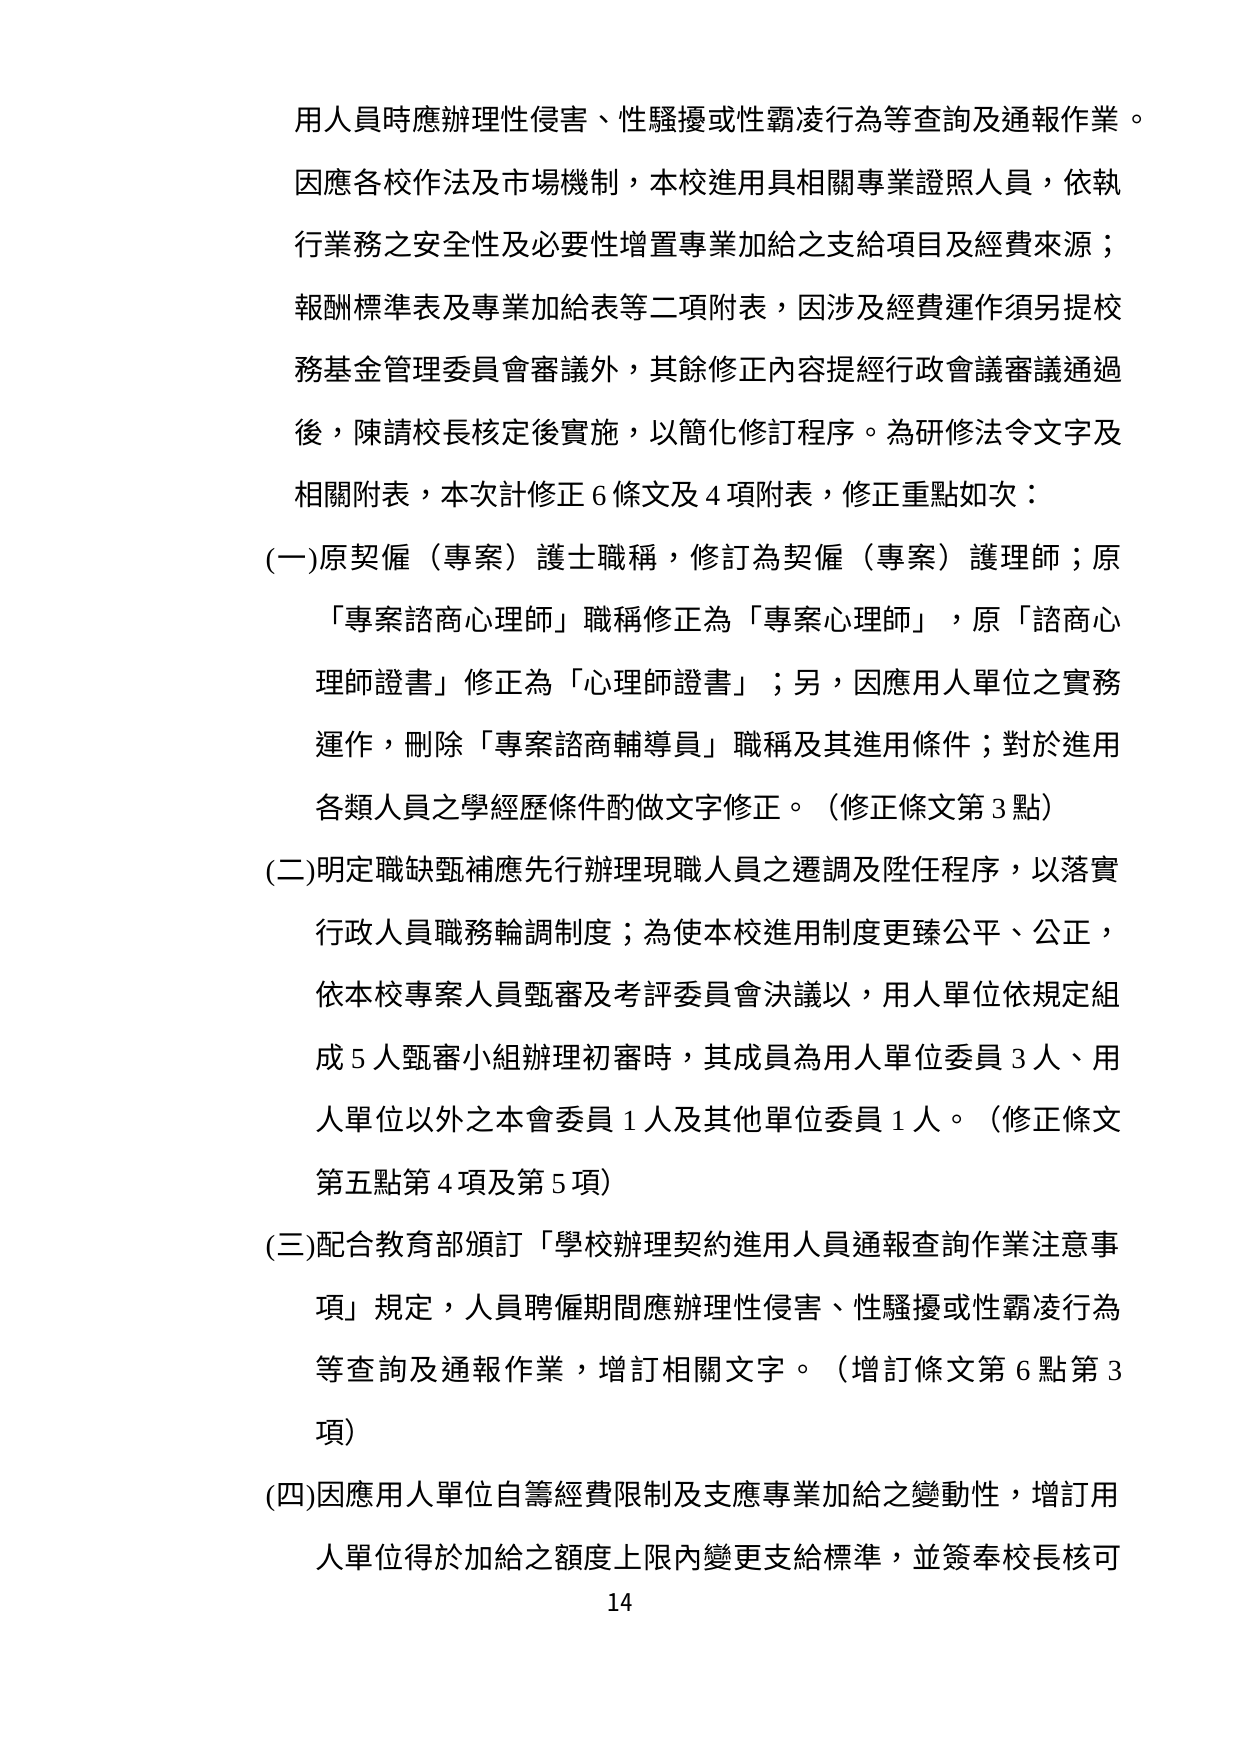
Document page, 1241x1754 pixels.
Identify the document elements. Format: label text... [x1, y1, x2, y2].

text 一、因應「職業安全衛生法」規定並配合環境保護及安全衛生中心之業務需求，調整契僱（專案）護理人員之職稱及支薪條件，原護士職稱改置以護理師職稱進用，以延攬優秀人才久任；明定契僱人員及專案工作人員職缺之甄補應從現有人員先行遷調及陞任，鼓勵人員職務輪調；配合本校召開之107學年度第6次專案人員甄審及考評委員會決議，增訂用人單位辦理初審作業組成五人甄審小組之規定；配合本校輔導人力之實務運作，修正原專案諮商心理師之職稱，同時刪除專案諮商輔導員之設置；復依教育部頒「學校辦理契約進用人員通報查詢作業注意事項」規定，明定進用人員時應辦理性侵害、性騷擾或性霸凌行為等查詢及通報作業。因應各校作法及市場機制，本校進用具相關專業證照人員，依執行業務之安全性及必要性增置專業加給之支給項目及經費來源；報酬標準表及專業加給表等二項附表，因涉及經費運作須另提校務基金管理委員會審議外，其餘修正內容提經行政會議審議通過後，陳請校長核定後實施，以簡化修訂程序。為研修法令文字及相關附表，本次計修正6條文及4項附表，修正重點如次： [239, 76, 1122, 514]
text (三)配合教育部頒訂「學校辦理契約進用人員通報查詢作業注意事項」規定，人員聘僱期間應辦理性侵害、性騷擾或性霸凌行為等查詢及通報作業，增訂相關文字。（增訂條文第6點第3項） [265, 1201, 1122, 1451]
text (四)因應用人單位自籌經費限制及支應專業加給之變動性，增訂用人單位得於加給之額度上限內變更支給標準，並簽奉校長核可 [265, 1451, 1122, 1576]
text (一)原契僱（專案）護士職稱，修訂為契僱（專案）護理師；原「專案諮商心理師」職稱修正為「專案心理師」，原「諮商心理師證書」修正為「心理師證書」；另，因應用人單位之實務運作，刪除「專案諮商輔導員」職稱及其進用條件；對於進用各類人員之學經歷條件酌做文字修正。（修正條文第3點） [265, 514, 1122, 826]
text (二)明定職缺甄補應先行辦理現職人員之遷調及陞任程序，以落實行政人員職務輪調制度；為使本校進用制度更臻公平、公正，依本校專案人員甄審及考評委員會決議以，用人單位依規定組成5人甄審小組辦理初審時，其成員為用人單位委員3人、用人單位以外之本會委員1人及其他單位委員1人。（修正條文第五點第4項及第5項） [265, 826, 1122, 1201]
